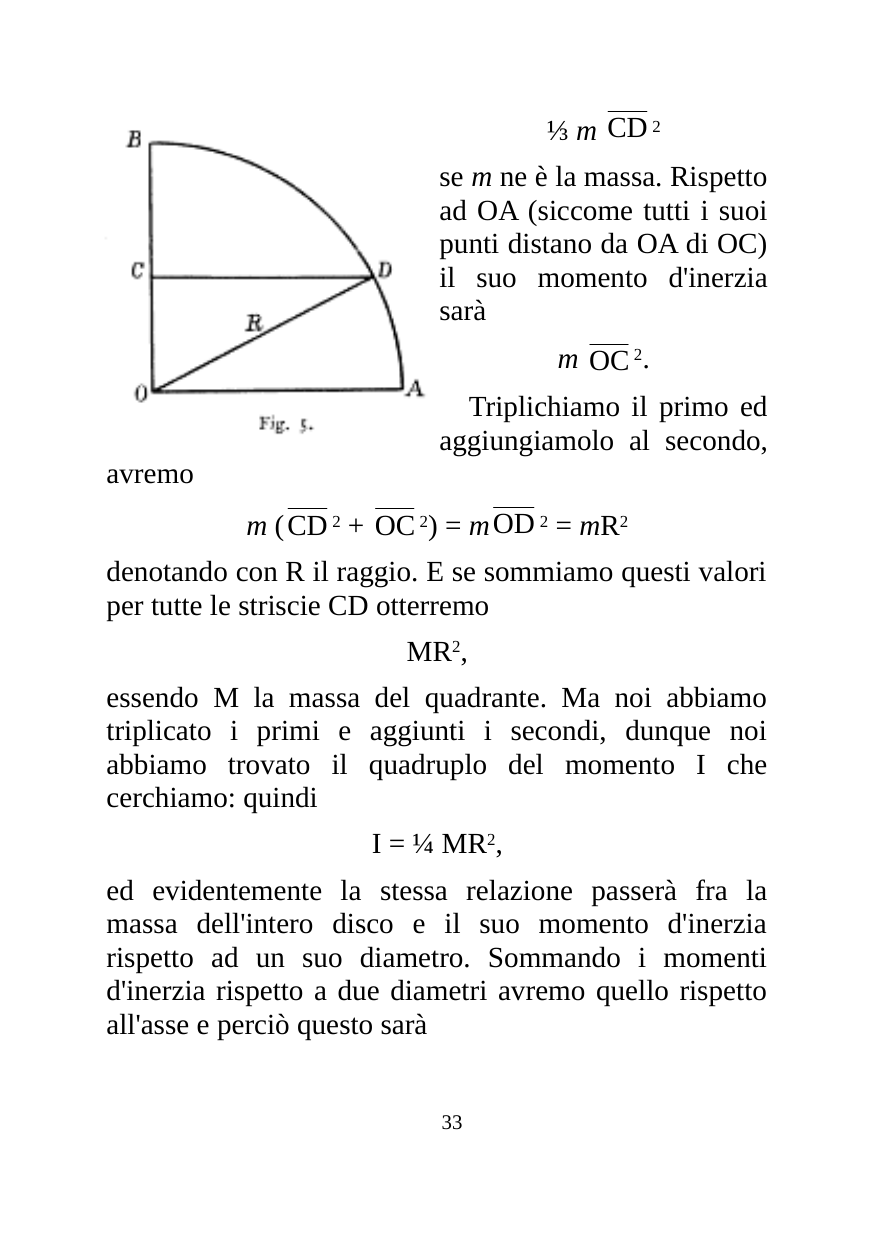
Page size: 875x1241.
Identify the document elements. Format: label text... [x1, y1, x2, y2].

text m (2 + 2) = m2 = mR2 [106, 503, 768, 542]
text Triplichiamo il primo ed aggiungiamolo al secondo, avremo [106, 389, 768, 490]
text I = ¼ MR2, [106, 827, 768, 860]
text se m ne è la massa. Rispetto ad OA (siccome tutti i suoi punti distano da OA di OC) il suo momento d'inerzia sarà [440, 159, 768, 327]
picture [97, 106, 440, 453]
text ed evidentemente la stessa relazione passerà fra la massa dell'intero disco e il suo momento d'inerzia rispetto ad un suo diametro. Sommando i momenti d'inerzia rispetto a due diametri avremo quello rispetto all'asse e perciò questo sarà [106, 873, 768, 1040]
text MR2, [106, 634, 768, 667]
text ⅓ m 2 [440, 106, 768, 147]
text essendo M la massa del quadrante. Ma noi abbiamo triplicato i primi e aggiunti i secondi, dunque noi abbiamo trovato il quadruplo del momento I che cerchiamo: quindi [106, 680, 768, 814]
text denotando con R il raggio. E se sommiamo questi valori per tutte le striscie CD otterremo [106, 554, 768, 621]
text m 2. [440, 339, 768, 377]
